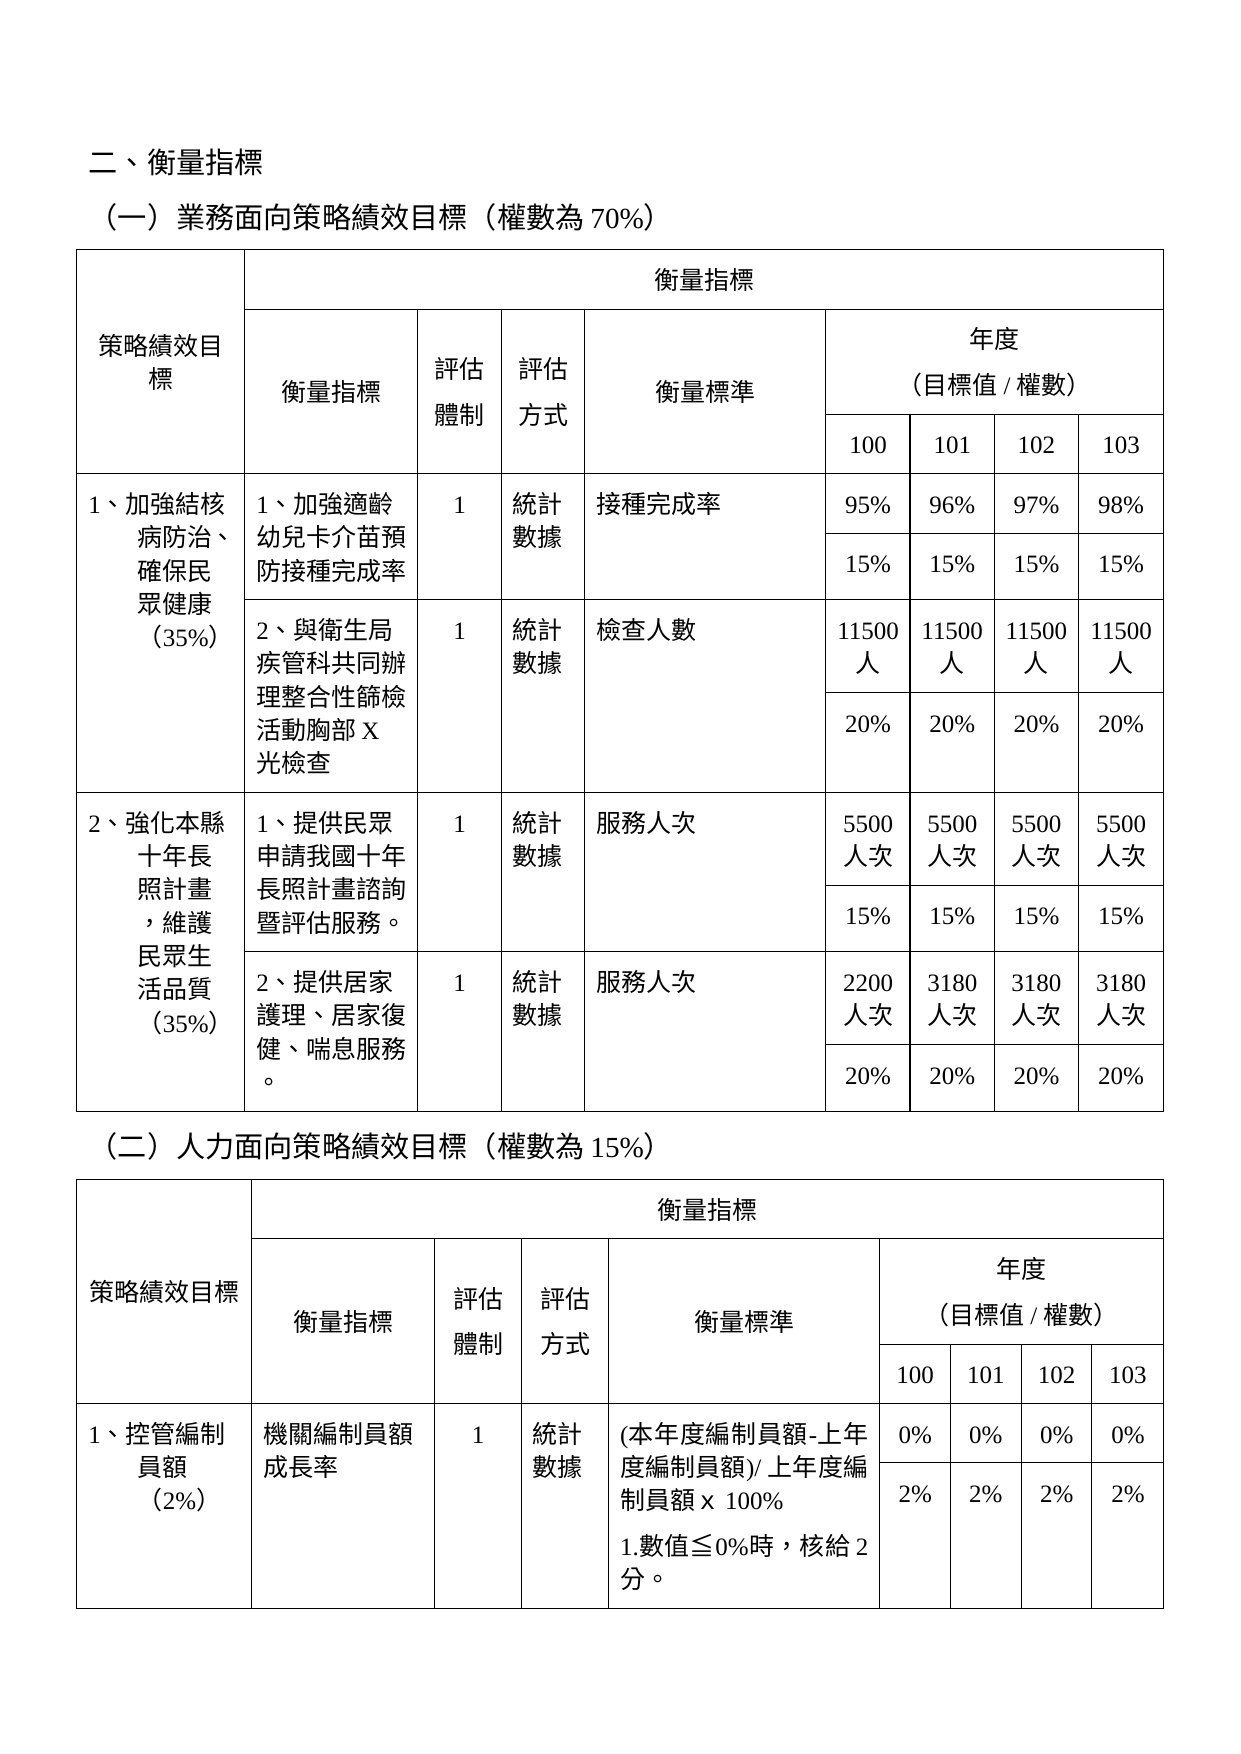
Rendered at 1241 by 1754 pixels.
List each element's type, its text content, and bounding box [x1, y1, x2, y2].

table_cell 統計數據 [502, 793, 584, 951]
table_cell 1 [418, 793, 501, 951]
table_cell 1、加強適齡幼兒卡介苗預防接種完成率 [245, 474, 417, 599]
table_cell 1 [435, 1404, 521, 1608]
table_cell 15% [1079, 886, 1163, 951]
table_cell 3180人次 [911, 952, 994, 1044]
table_cell 衡量標準 [585, 310, 825, 473]
table_cell 5500人次 [995, 793, 1078, 884]
table_cell 96% [911, 474, 994, 532]
table_cell 3180人次 [995, 952, 1078, 1044]
table_cell 11500人 [1079, 600, 1163, 692]
table_cell 5500人次 [911, 793, 994, 884]
table_cell 2200人次 [826, 952, 909, 1044]
table_cell 15% [1079, 534, 1163, 599]
table_cell 2% [1022, 1463, 1091, 1608]
table_cell 20% [911, 1045, 994, 1111]
table_cell 2、提供居家護理、居家復健、喘息服務。 [245, 952, 417, 1111]
table_cell 評估 體制 [418, 310, 501, 473]
text 二、衡量指標 [88, 139, 1152, 182]
table_cell 20% [1079, 1045, 1163, 1111]
table_cell 0% [880, 1404, 950, 1462]
table_cell 統計數據 [502, 474, 584, 599]
table_cell 101 [951, 1345, 1021, 1403]
table_cell 衡量指標 [252, 1239, 434, 1403]
table_cell 2% [880, 1463, 950, 1608]
table_cell 機關編制員額成長率 [252, 1404, 434, 1608]
table_cell 20% [826, 693, 909, 792]
table_cell 評估 方式 [502, 310, 584, 473]
table_cell 衡量標準 [609, 1239, 879, 1403]
text （二）人力面向策略績效目標（權數為15%） [88, 1124, 1152, 1166]
table_cell 20% [1079, 693, 1163, 792]
table_cell 97% [995, 474, 1078, 532]
table_cell 11500人 [995, 600, 1078, 692]
table_cell 102 [995, 415, 1078, 473]
table_cell 年度 （目標值 / 權數） [826, 310, 1163, 414]
table_cell 1 [418, 952, 501, 1111]
table_header 策略績效目標 [77, 250, 244, 473]
table_cell 103 [1092, 1345, 1163, 1403]
table_cell 年度 （目標值 / 權數） [880, 1239, 1163, 1343]
table_cell 95% [826, 474, 909, 532]
table_cell 20% [995, 1045, 1078, 1111]
table_cell 接種完成率 [585, 474, 825, 599]
table_cell 15% [995, 534, 1078, 599]
table_cell 15% [911, 886, 994, 951]
table_cell 11500人 [911, 600, 994, 692]
table_cell 統計數據 [522, 1404, 608, 1608]
table_cell 1 [418, 600, 501, 792]
table_cell 加強結核病防治、確保民眾健康（35%） [77, 474, 244, 792]
table_cell 101 [911, 415, 994, 473]
table_cell 11500人 [826, 600, 909, 692]
table_cell 15% [995, 886, 1078, 951]
table_cell 20% [995, 693, 1078, 792]
table_cell 衡量指標 [245, 310, 417, 473]
table_cell 服務人次 [585, 952, 825, 1111]
table_cell 2% [951, 1463, 1021, 1608]
table_cell 15% [826, 534, 909, 599]
table_cell 1 [418, 474, 501, 599]
table_cell 統計數據 [502, 952, 584, 1111]
table_cell (本年度編制員額-上年度編制員額)/ 上年度編制員額ｘ100% 1.數值≦0%時，核給2分。 [609, 1404, 879, 1608]
table_cell 服務人次 [585, 793, 825, 951]
table_cell 控管編制員額（2%） [77, 1404, 251, 1608]
table_cell 檢查人數 [585, 600, 825, 792]
table_cell 0% [1022, 1404, 1091, 1462]
table_cell 統計數據 [502, 600, 584, 792]
table_cell 20% [826, 1045, 909, 1111]
table_cell 15% [826, 886, 909, 951]
table_cell 1、提供民眾申請我國十年長照計畫諮詢暨評估服務。 [245, 793, 417, 951]
table_cell 0% [1092, 1404, 1163, 1462]
table_header 衡量指標 [252, 1180, 1163, 1238]
table_cell 評估 體制 [435, 1239, 521, 1403]
table_cell 評估 方式 [522, 1239, 608, 1403]
table_cell 0% [951, 1404, 1021, 1462]
table_cell 5500人次 [826, 793, 909, 884]
table_cell 100 [826, 415, 909, 473]
table_cell 103 [1079, 415, 1163, 473]
table_cell 5500人次 [1079, 793, 1163, 884]
table_cell 強化本縣十年長照計畫，維護民眾生活品質（35%） [77, 793, 244, 1111]
table_cell 2、與衛生局疾管科共同辦理整合性篩檢活動胸部X光檢查 [245, 600, 417, 792]
table_cell 3180人次 [1079, 952, 1163, 1044]
table_cell 102 [1022, 1345, 1091, 1403]
table_cell 2% [1092, 1463, 1163, 1608]
table_header 衡量指標 [245, 250, 1163, 308]
text （一）業務面向策略績效目標（權數為70%） [88, 194, 1152, 237]
table_cell 98% [1079, 474, 1163, 532]
table_header 策略績效目標 [77, 1180, 251, 1403]
table_cell 20% [911, 693, 994, 792]
table_cell 15% [911, 534, 994, 599]
table_cell 100 [880, 1345, 950, 1403]
